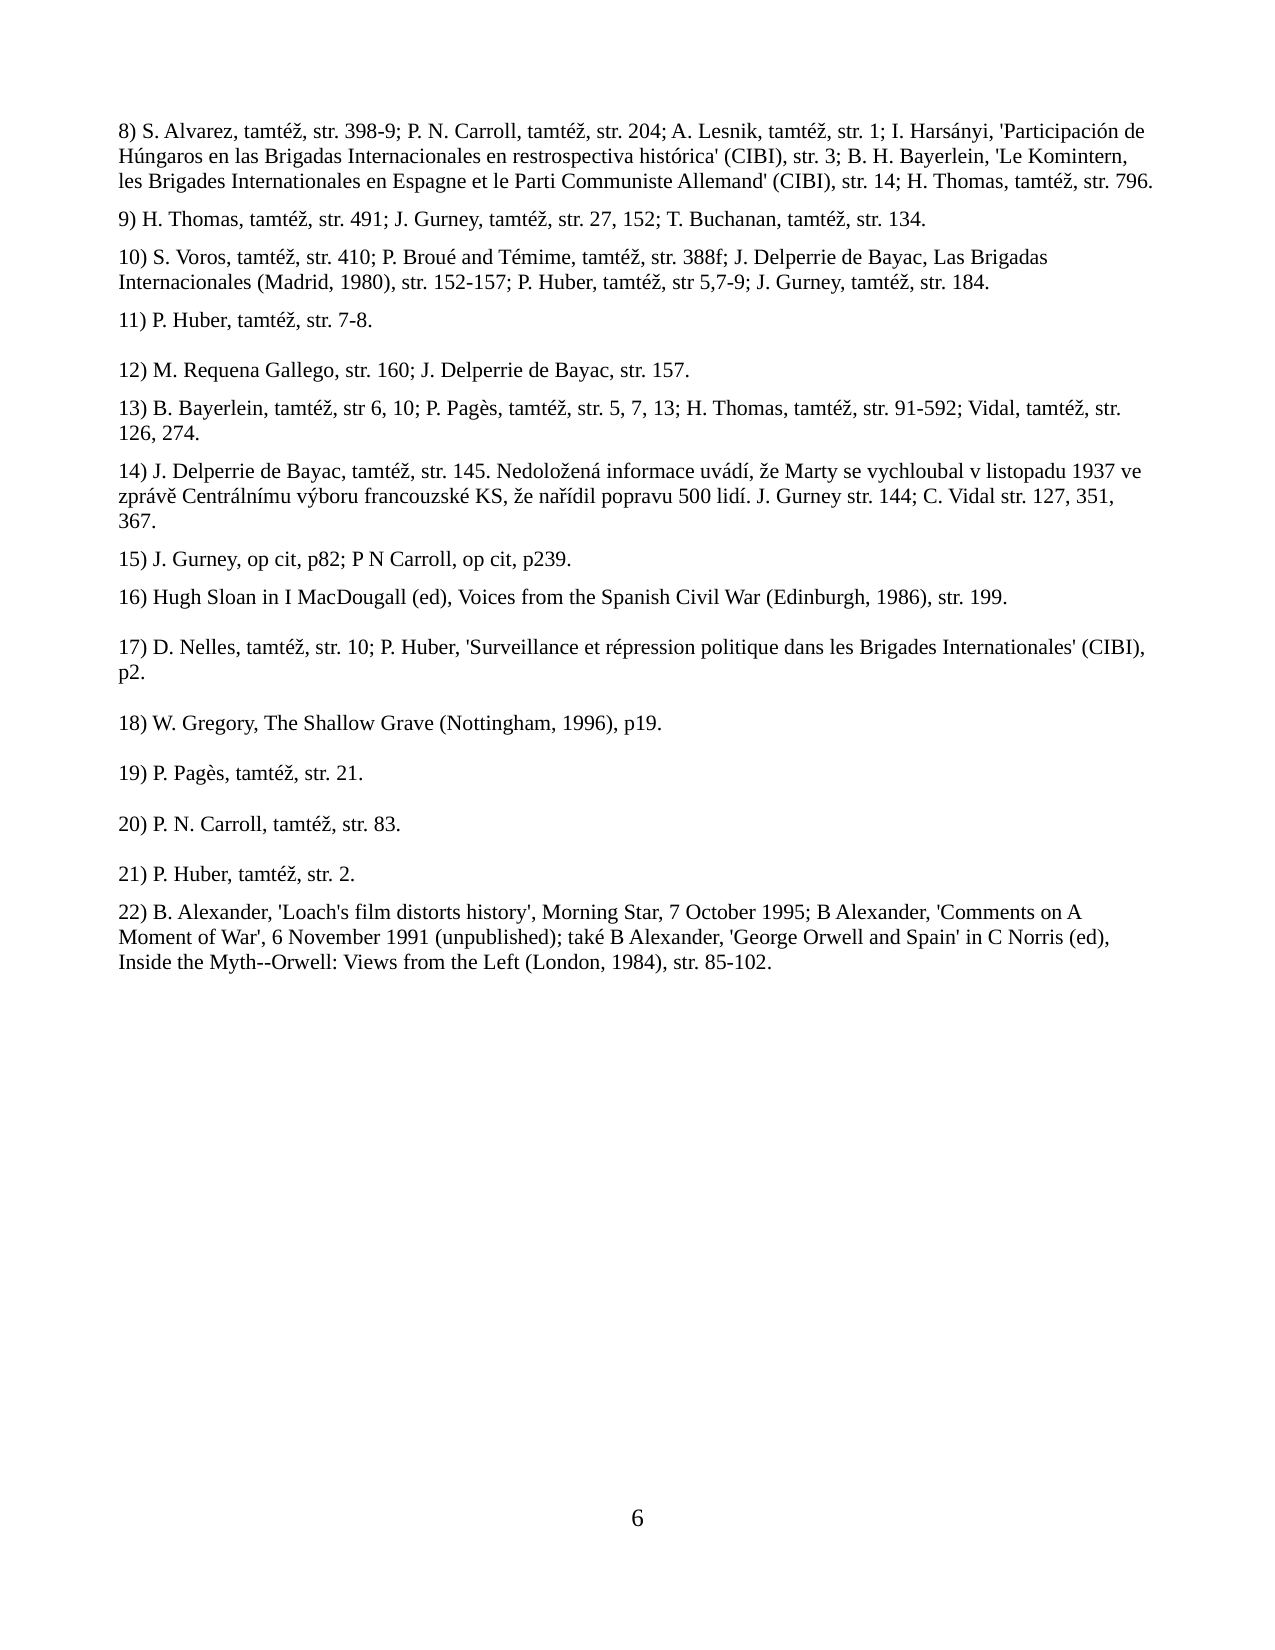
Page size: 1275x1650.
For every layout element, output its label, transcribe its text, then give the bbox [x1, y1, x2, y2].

text 21) P. Huber, tamtéž, str. 2. [118, 861, 1157, 886]
text 14) J. Delperrie de Bayac, tamtéž, str. 145. Nedoložená informace uvádí, že Marty se vychloubal v listopadu 1937 ve zprávě Centrálnímu výboru francouzské KS, že nařídil popravu 500 lidí. J. Gurney str. 144; C. Vidal str. 127, 351, 367. [118, 458, 1157, 533]
text 11) P. Huber, tamtéž, str. 7-8. [118, 307, 1157, 332]
text 17) D. Nelles, tamtéž, str. 10; P. Huber, 'Surveillance et répression politique dans les Brigades Internationales' (CIBI), p2. [118, 634, 1157, 684]
text 22) B. Alexander, 'Loach's film distorts history', Morning Star, 7 October 1995; B Alexander, 'Comments on A Moment of War', 6 November 1991 (unpublished); také B Alexander, 'George Orwell and Spain' in C Norris (ed), Inside the Myth--Orwell: Views from the Left (London, 1984), str. 85-102. [118, 899, 1157, 974]
text 18) W. Gregory, The Shallow Grave (Nottingham, 1996), p19. [118, 710, 1157, 735]
text 20) P. N. Carroll, tamtéž, str. 83. [118, 811, 1157, 836]
text 16) Hugh Sloan in I MacDougall (ed), Voices from the Spanish Civil War (Edinburgh, 1986), str. 199. [118, 584, 1157, 609]
text 13) B. Bayerlein, tamtéž, str 6, 10; P. Pagès, tamtéž, str. 5, 7, 13; H. Thomas, tamtéž, str. 91-592; Vidal, tamtéž, str. 126, 274. [118, 395, 1157, 445]
text 10) S. Voros, tamtéž, str. 410; P. Broué and Témime, tamtéž, str. 388f; J. Delperrie de Bayac, Las Brigadas Internacionales (Madrid, 1980), str. 152-157; P. Huber, tamtéž, str 5,7-9; J. Gurney, tamtéž, str. 184. [118, 244, 1157, 294]
text 12) M. Requena Gallego, str. 160; J. Delperrie de Bayac, str. 157. [118, 357, 1157, 382]
text 9) H. Thomas, tamtéž, str. 491; J. Gurney, tamtéž, str. 27, 152; T. Buchanan, tamtéž, str. 134. [118, 206, 1157, 231]
text 8) S. Alvarez, tamtéž, str. 398-9; P. N. Carroll, tamtéž, str. 204; A. Lesnik, tamtéž, str. 1; I. Harsányi, 'Participación de Húngaros en las Brigadas Internacionales en restrospectiva histórica' (CIBI), str. 3; B. H. Bayerlein, 'Le Komintern, les Brigades Internationales en Espagne et le Parti Communiste Allemand' (CIBI), str. 14; H. Thomas, tamtéž, str. 796. [118, 118, 1157, 194]
text 19) P. Pagès, tamtéž, str. 21. [118, 760, 1157, 785]
text 15) J. Gurney, op cit, p82; P N Carroll, op cit, p239. [118, 546, 1157, 571]
